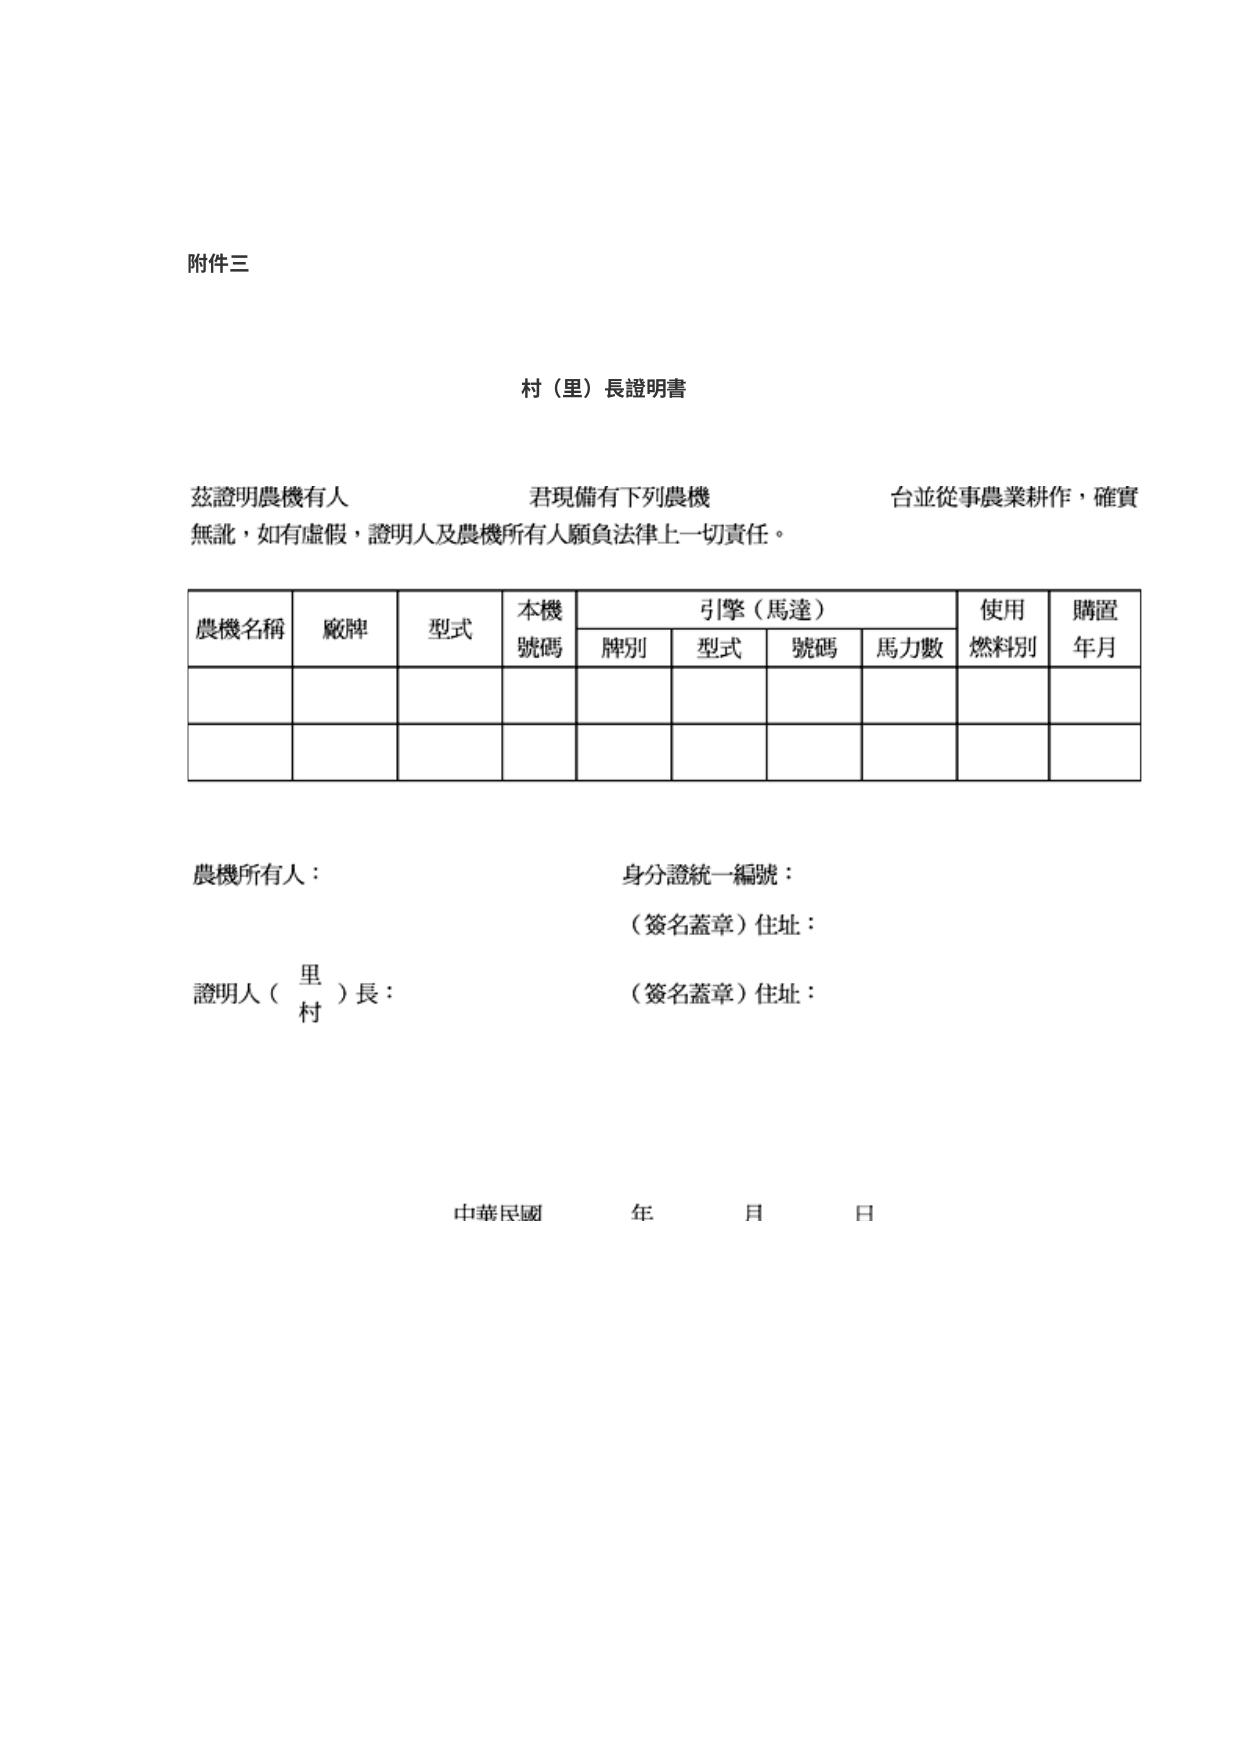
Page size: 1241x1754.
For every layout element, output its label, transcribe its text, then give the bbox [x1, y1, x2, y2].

text 村（里）長證明書 [187, 346, 1053, 408]
text 附件三 [187, 221, 1053, 283]
